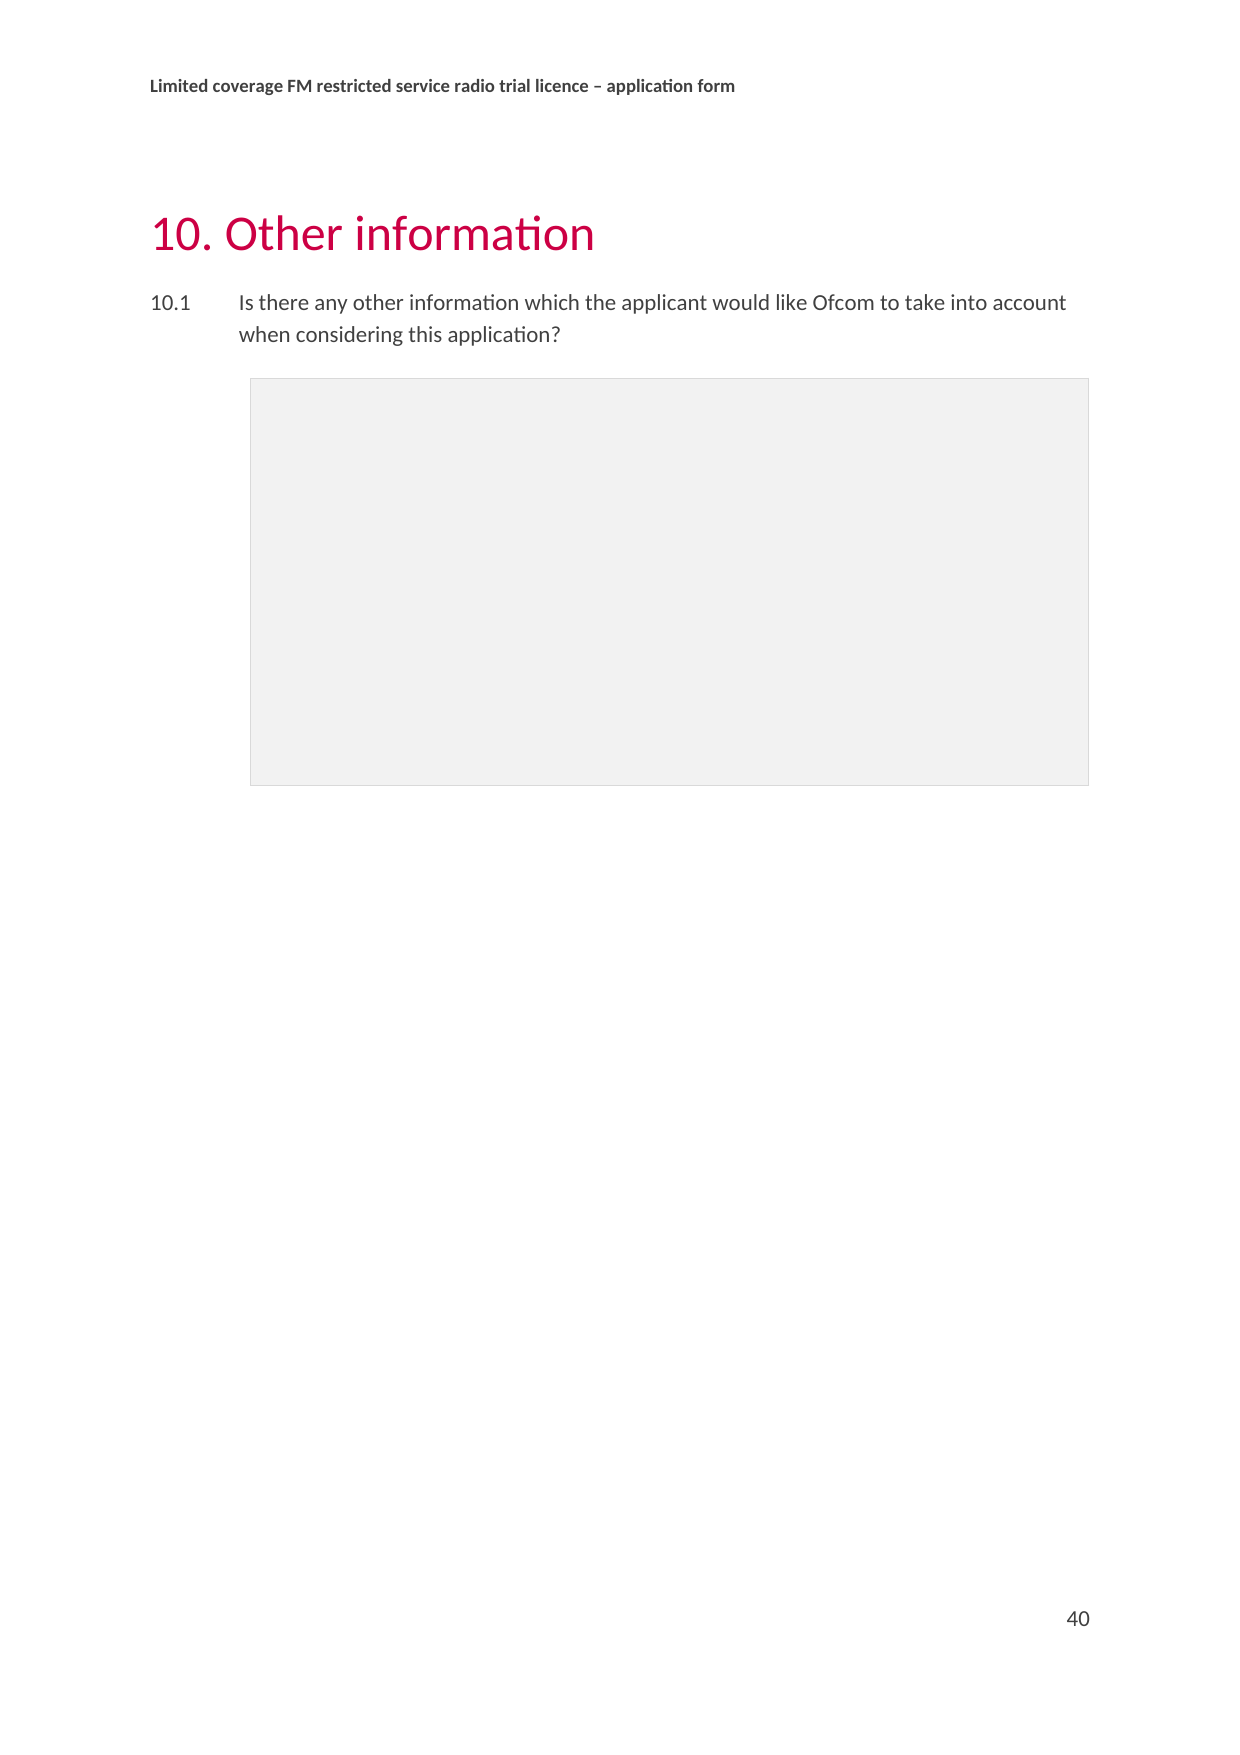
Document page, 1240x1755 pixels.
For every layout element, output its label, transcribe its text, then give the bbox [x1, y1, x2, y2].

title Other information [150, 202, 1089, 263]
list Is there any other information which the applicant would like Ofcom to take into account when considering this application? [150, 288, 1089, 348]
